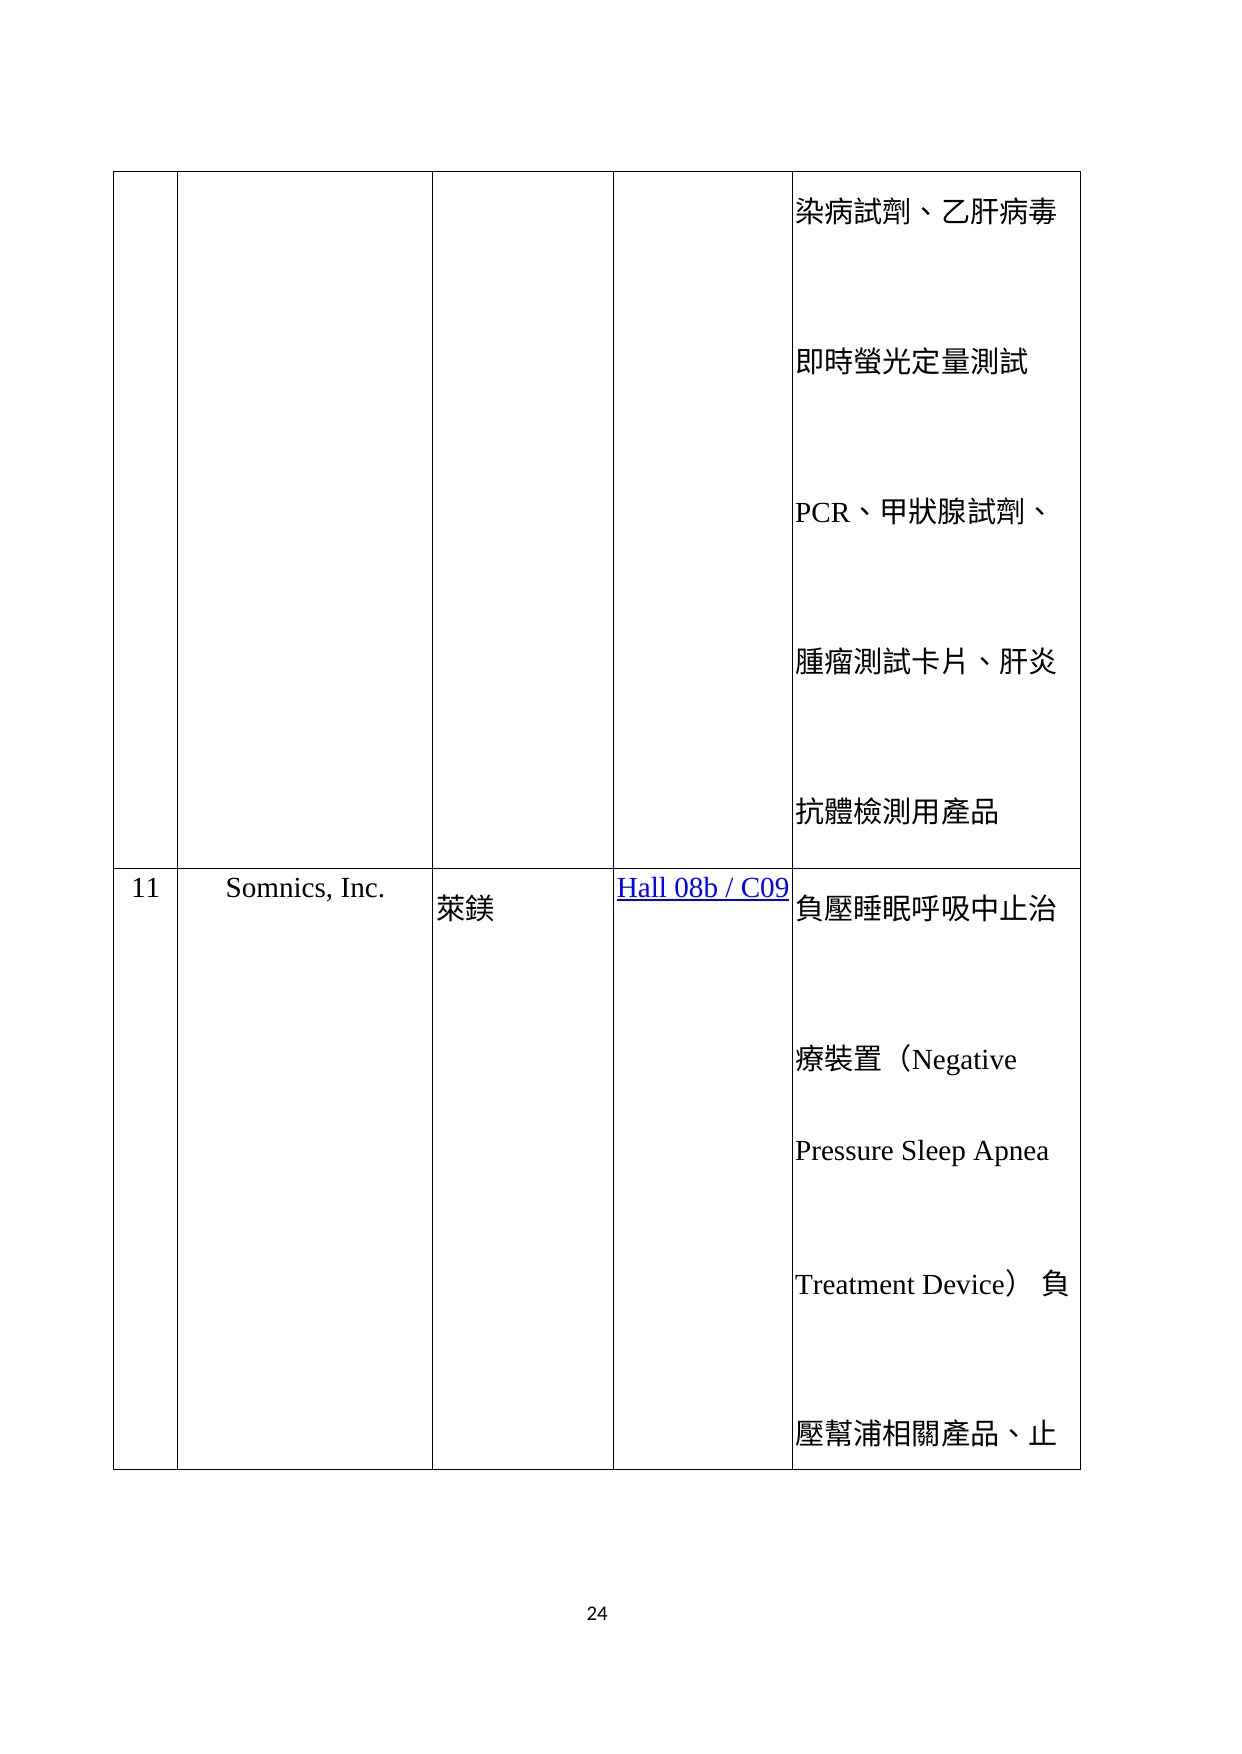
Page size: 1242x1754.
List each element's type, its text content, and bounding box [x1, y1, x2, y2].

table_cell 染病試劑、乙肝病毒即時螢光定量測試PCR、甲狀腺試劑、腫瘤測試卡片、肝炎抗體檢測用產品 [793, 172, 1080, 868]
table_cell 負壓睡眠呼吸中止治療裝置（Negative Pressure Sleep Apnea Treatment Device） 負壓幫浦相關產品、止 [793, 869, 1080, 1469]
table_cell [614, 172, 792, 868]
table_cell [178, 172, 432, 868]
table_cell 萊鎂 [433, 869, 613, 1469]
table_cell [114, 172, 177, 868]
table_cell 11 [114, 869, 177, 1469]
table_cell Somnics, Inc. [178, 869, 432, 1469]
table_cell [433, 172, 613, 868]
table_cell Hall 08b / C09 [614, 869, 792, 1469]
